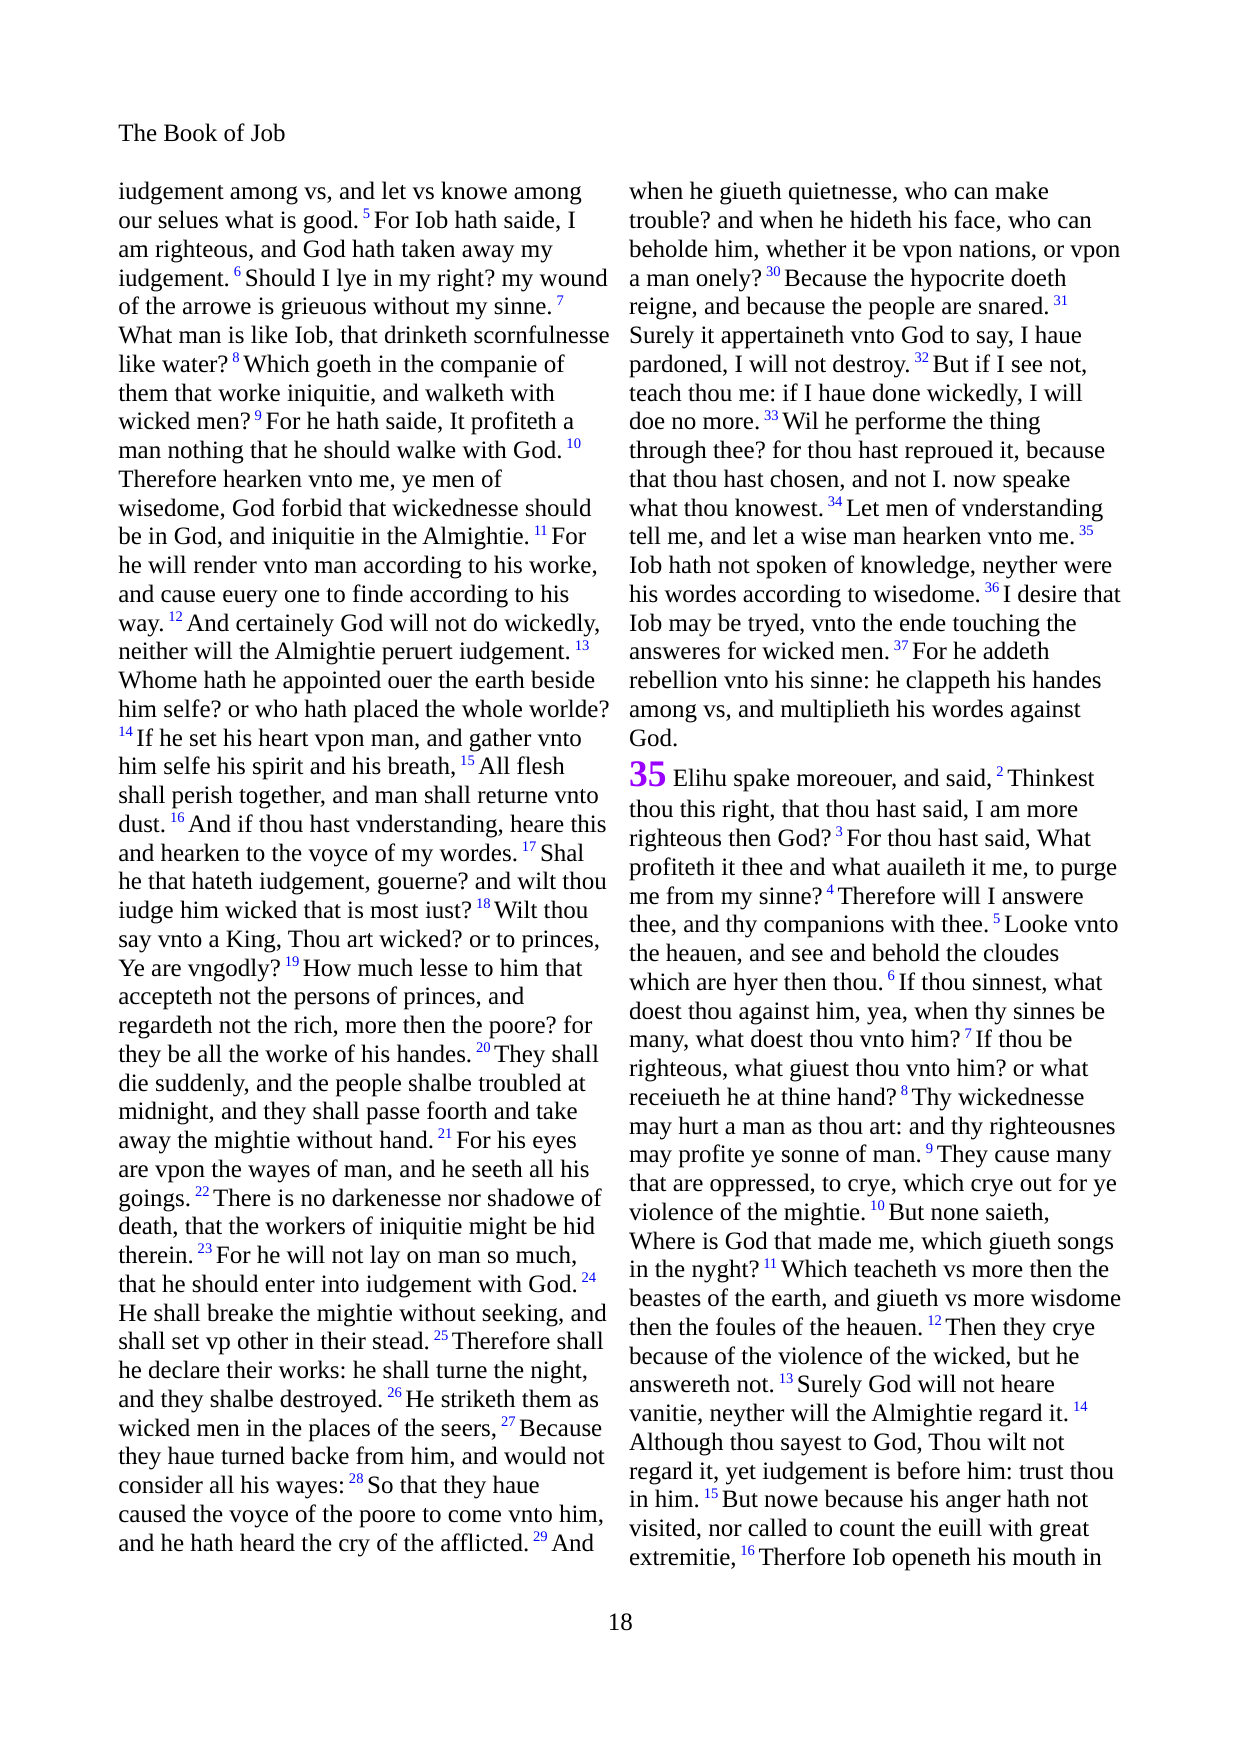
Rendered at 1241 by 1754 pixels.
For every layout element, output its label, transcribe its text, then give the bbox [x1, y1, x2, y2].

text when he giueth quietnesse, who can make trouble? and when he hideth his face, who can beholde him, whether it be vpon nations, or vpon a man onely? 30 Because the hypocrite doeth reigne, and because the people are snared. 31 Surely it appertaineth vnto God to say, I haue pardoned, I will not destroy. 32 But if I see not, teach thou me: if I haue done wickedly, I will doe no more. 33 Wil he performe the thing through thee? for thou hast reproued it, because that thou hast chosen, and not I. now speake what thou knowest. 34 Let men of vnderstanding tell me, and let a wise man hearken vnto me. 35 Iob hath not spoken of knowledge, neyther were his wordes according to wisedome. 36 I desire that Iob may be tryed, vnto the ende touching the answeres for wicked men. 37 For he addeth rebellion vnto his sinne: he clappeth his handes among vs, and multiplieth his wordes against God. [629, 176, 1122, 751]
text 35 Elihu spake moreouer, and said, 2 Thinkest thou this right, that thou hast said, I am more righteous then God? 3 For thou hast said, What profiteth it thee and what auaileth it me, to purge me from my sinne? 4 Therefore will I answere thee, and thy companions with thee. 5 Looke vnto the heauen, and see and behold the cloudes which are hyer then thou. 6 If thou sinnest, what doest thou against him, yea, when thy sinnes be many, what doest thou vnto him? 7 If thou be righteous, what giuest thou vnto him? or what receiueth he at thine hand? 8 Thy wickednesse may hurt a man as thou art: and thy righteousnes may profite ye sonne of man. 9 They cause many that are oppressed, to crye, which crye out for ye violence of the mightie. 10 But none saieth, Where is God that made me, which giueth songs in the nyght? 11 Which teacheth vs more then the beastes of the earth, and giueth vs more wisdome then the foules of the heauen. 12 Then they crye because of the violence of the wicked, but he answereth not. 13 Surely God will not heare vanitie, neyther will the Almightie regard it. 14 Although thou sayest to God, Thou wilt not regard it, yet iudgement is before him: trust thou in him. 15 But nowe because his anger hath not visited, nor called to count the euill with great extremitie, 16 Therfore Iob openeth his mouth in [629, 751, 1122, 1571]
text iudgement among vs, and let vs knowe among our selues what is good. 5 For Iob hath saide, I am righteous, and God hath taken away my iudgement. 6 Should I lye in my right? my wound of the arrowe is grieuous without my sinne. 7 What man is like Iob, that drinketh scornfulnesse like water? 8 Which goeth in the companie of them that worke iniquitie, and walketh with wicked men? 9 For he hath saide, It profiteth a man nothing that he should walke with God. 10 Therefore hearken vnto me, ye men of wisedome, God forbid that wickednesse should be in God, and iniquitie in the Almightie. 11 For he will render vnto man according to his worke, and cause euery one to finde according to his way. 12 And certainely God will not do wickedly, neither will the Almightie peruert iudgement. 13 Whome hath he appointed ouer the earth beside him selfe? or who hath placed the whole worlde? 14 If he set his heart vpon man, and gather vnto him selfe his spirit and his breath, 15 All flesh shall perish together, and man shall returne vnto dust. 16 And if thou hast vnderstanding, heare this and hearken to the voyce of my wordes. 17 Shal he that hateth iudgement, gouerne? and wilt thou iudge him wicked that is most iust? 18 Wilt thou say vnto a King, Thou art wicked? or to princes, Ye are vngodly? 19 How much lesse to him that accepteth not the persons of princes, and regardeth not the rich, more then the poore? for they be all the worke of his handes. 20 They shall die suddenly, and the people shalbe troubled at midnight, and they shall passe foorth and take away the mightie without hand. 21 For his eyes are vpon the wayes of man, and he seeth all his goings. 22 There is no darkenesse nor shadowe of death, that the workers of iniquitie might be hid therein. 23 For he will not lay on man so much, that he should enter into iudgement with God. 24 He shall breake the mightie without seeking, and shall set vp other in their stead. 25 Therefore shall he declare their works: he shall turne the night, and they shalbe destroyed. 26 He striketh them as wicked men in the places of the seers, 27 Because they haue turned backe from him, and would not consider all his wayes: 28 So that they haue caused the voyce of the poore to come vnto him, and he hath heard the cry of the afflicted. 29 And [118, 176, 611, 1556]
